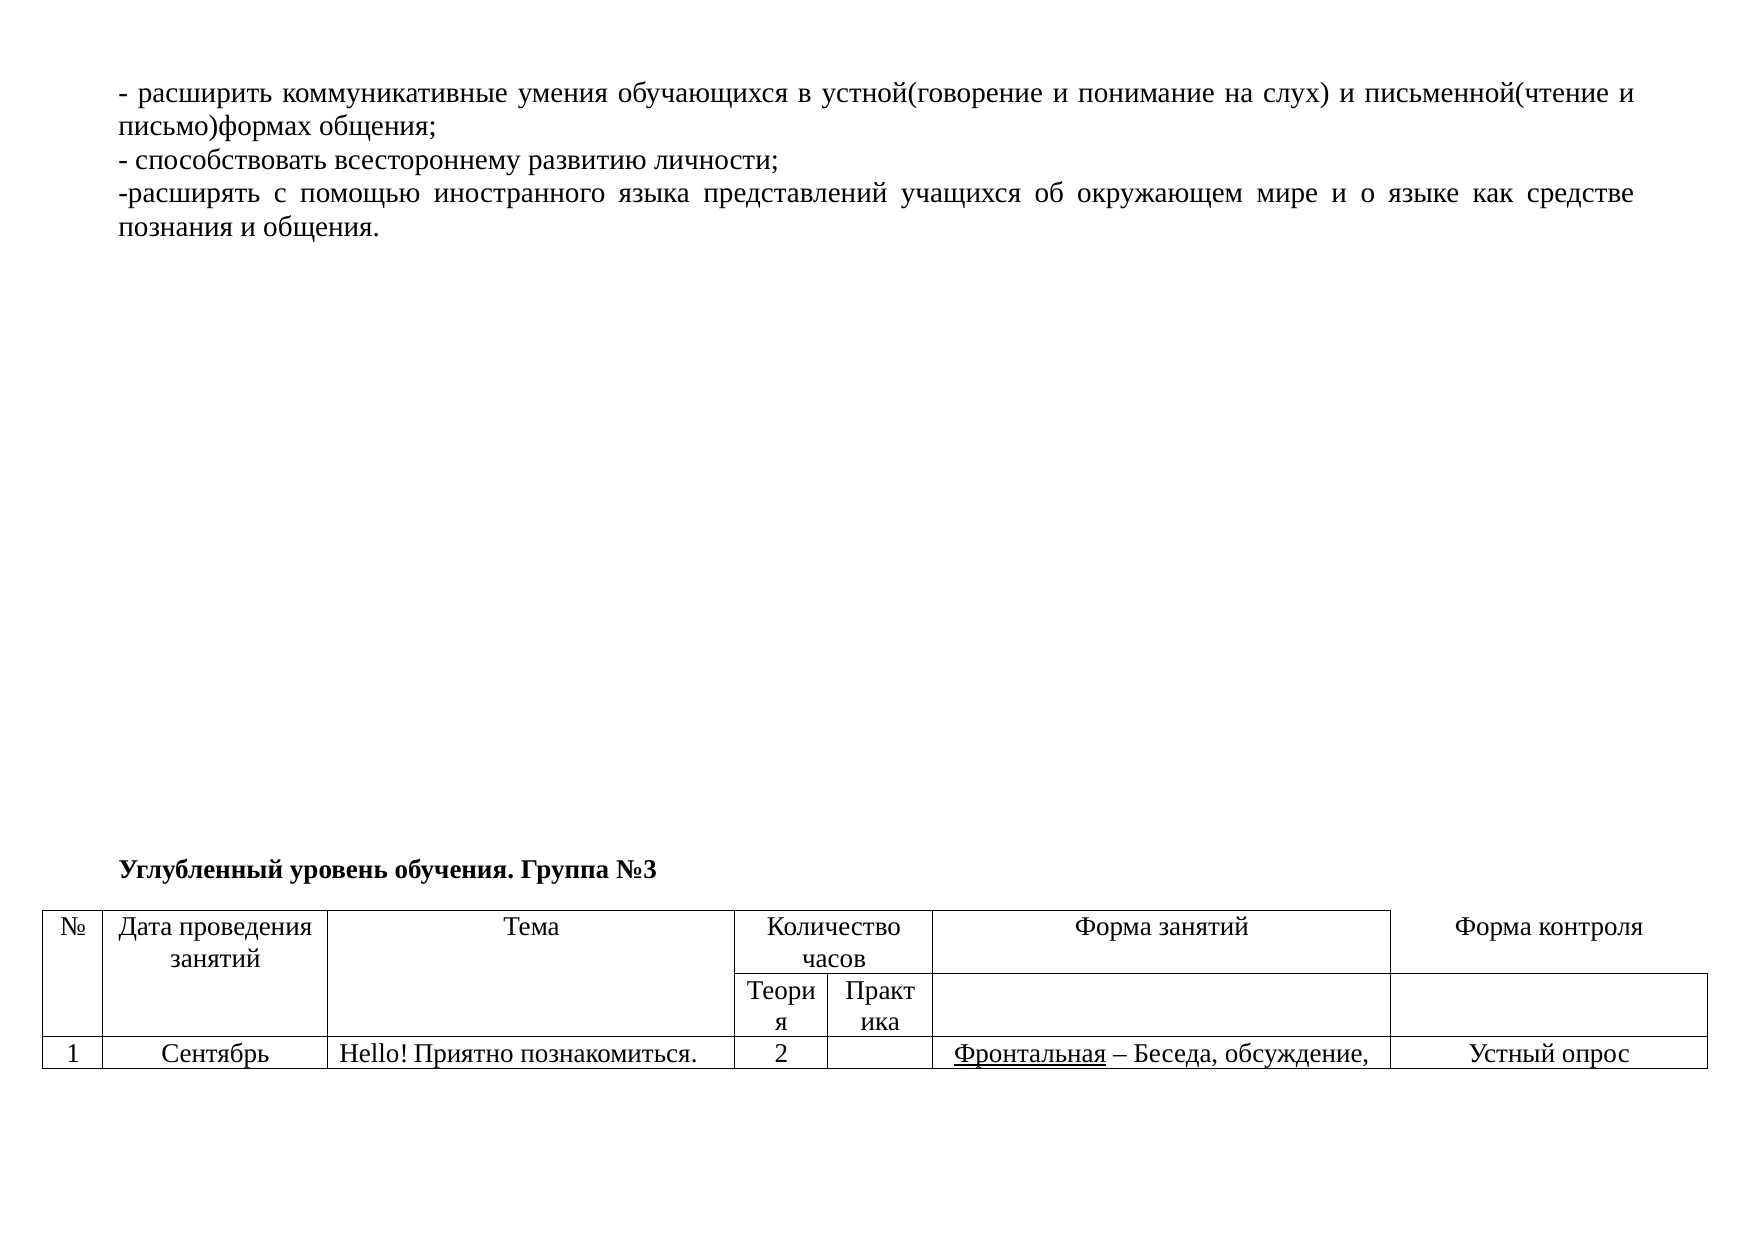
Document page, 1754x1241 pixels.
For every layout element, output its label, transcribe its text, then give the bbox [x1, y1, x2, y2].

table_cell [1391, 974, 1707, 1036]
table_header № [43, 911, 102, 1036]
table_cell Практика [828, 974, 932, 1036]
table_cell Теория [735, 974, 827, 1036]
text - способствовать всестороннему развитию личности; [118, 142, 1636, 176]
table_header Дата проведения занятий [103, 911, 327, 1036]
table_header Тема [328, 911, 734, 1036]
table_cell Сентябрь [103, 1037, 327, 1068]
table_header Количество часов [735, 911, 932, 973]
table_cell 2 [735, 1037, 827, 1068]
table_header Форма контроля [1391, 910, 1707, 973]
text - расширить коммуникативные умения обучающихся в устной(говорение и понимание на слух) и письменной(чтение и письмо)формах общения; [118, 75, 1636, 142]
table_cell [933, 974, 1390, 1036]
table_header Форма занятий [933, 911, 1390, 973]
text -расширять с помощью иностранного языка представлений учащихся об окружающем мире и о языке как средстве познания и общения. [118, 176, 1636, 243]
table_cell 1 [43, 1037, 102, 1068]
table_cell Устный опрос [1391, 1037, 1707, 1068]
table_cell Фронтальная – Беседа, обсуждение, [933, 1037, 1390, 1068]
text Углубленный уровень обучения. Группа №3 [118, 853, 1636, 884]
table_cell Hello! Приятно познакомиться. [328, 1037, 734, 1068]
table_cell [828, 1037, 932, 1068]
